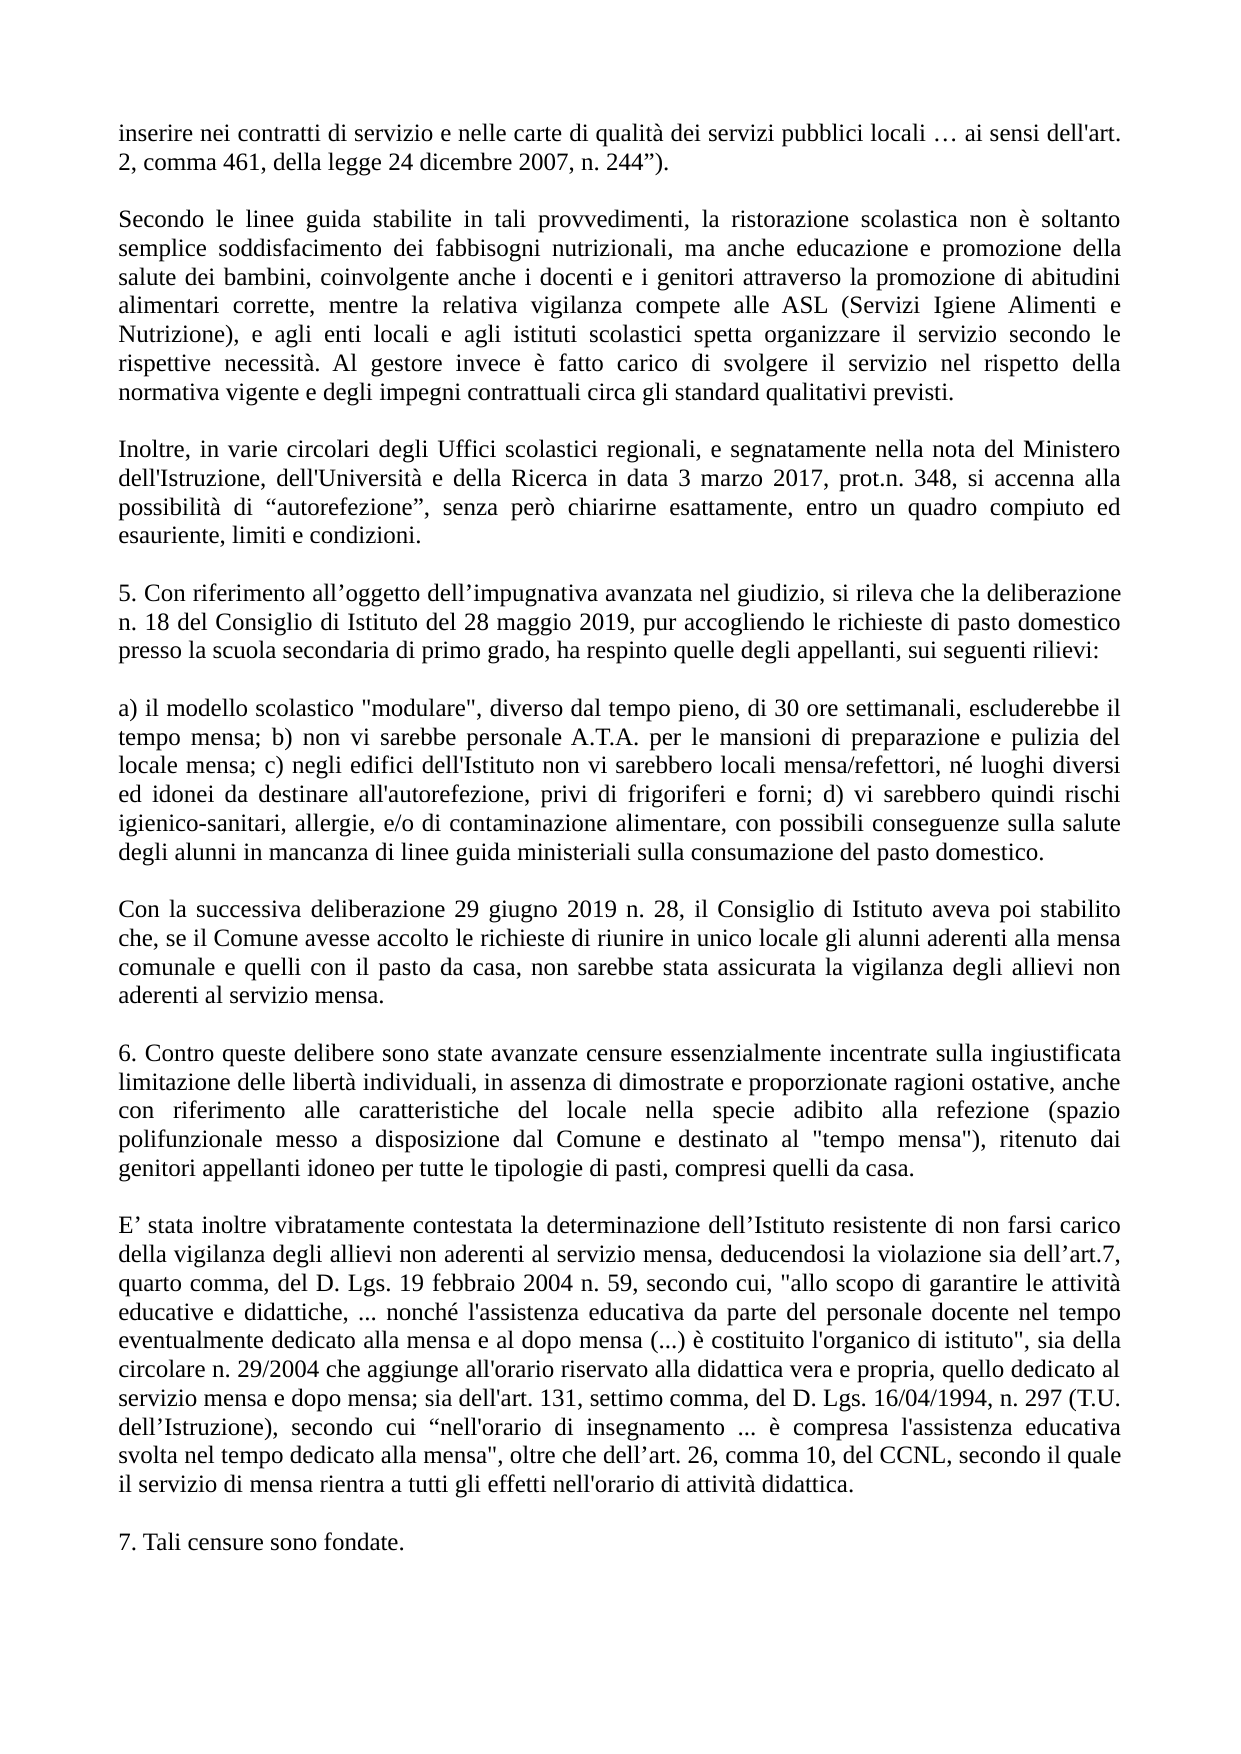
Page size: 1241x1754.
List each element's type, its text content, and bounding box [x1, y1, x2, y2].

text Con la successiva deliberazione 29 giugno 2019 n. 28, il Consiglio di Istituto aveva poi stabilito che, se il Comune avesse accolto le richieste di riunire in unico locale gli alunni aderenti alla mensa comunale e quelli con il pasto da casa, non sarebbe stata assicurata la vigilanza degli allievi non aderenti al servizio mensa. [118, 894, 1122, 1009]
text a) il modello scolastico "modulare", diverso dal tempo pieno, di 30 ore settimanali, escluderebbe il tempo mensa; b) non vi sarebbe personale A.T.A. per le mansioni di preparazione e pulizia del locale mensa; c) negli edifici dell'Istituto non vi sarebbero locali mensa/refettori, né luoghi diversi ed idonei da destinare all'autorefezione, privi di frigoriferi e forni; d) vi sarebbero quindi rischi igienico-sanitari, allergie, e/o di contaminazione alimentare, con possibili conseguenze sulla salute degli alunni in mancanza di linee guida ministeriali sulla consumazione del pasto domestico. [118, 693, 1122, 866]
text inserire nei contratti di servizio e nelle carte di qualità dei servizi pubblici locali … ai sensi dell'art. 2, comma 461, della legge 24 dicembre 2007, n. 244”). [118, 118, 1122, 176]
text Inoltre, in varie circolari degli Uffici scolastici regionali, e segnatamente nella nota del Ministero dell'Istruzione, dell'Università e della Ricerca in data 3 marzo 2017, prot.n. 348, si accenna alla possibilità di “autorefezione”, senza però chiarirne esattamente, entro un quadro compiuto ed esauriente, limiti e condizioni. [118, 434, 1122, 549]
text 7. Tali censure sono fondate. [118, 1527, 1122, 1556]
text Secondo le linee guida stabilite in tali provvedimenti, la ristorazione scolastica non è soltanto semplice soddisfacimento dei fabbisogni nutrizionali, ma anche educazione e promozione della salute dei bambini, coinvolgente anche i docenti e i genitori attraverso la promozione di abitudini alimentari corrette, mentre la relativa vigilanza compete alle ASL (Servizi Igiene Alimenti e Nutrizione), e agli enti locali e agli istituti scolastici spetta organizzare il servizio secondo le rispettive necessità. Al gestore invece è fatto carico di svolgere il servizio nel rispetto della normativa vigente e degli impegni contrattuali circa gli standard qualitativi previsti. [118, 204, 1122, 406]
text E’ stata inoltre vibratamente contestata la determinazione dell’Istituto resistente di non farsi carico della vigilanza degli allievi non aderenti al servizio mensa, deducendosi la violazione sia dell’art.7, quarto comma, del D. Lgs. 19 febbraio 2004 n. 59, secondo cui, "allo scopo di garantire le attività educative e didattiche, ... nonché l'assistenza educativa da parte del personale docente nel tempo eventualmente dedicato alla mensa e al dopo mensa (...) è costituito l'organico di istituto", sia della circolare n. 29/2004 che aggiunge all'orario riservato alla didattica vera e propria, quello dedicato al servizio mensa e dopo mensa; sia dell'art. 131, settimo comma, del D. Lgs. 16/04/1994, n. 297 (T.U. dell’Istruzione), secondo cui “nell'orario di insegnamento ... è compresa l'assistenza educativa svolta nel tempo dedicato alla mensa", oltre che dell’art. 26, comma 10, del CCNL, secondo il quale il servizio di mensa rientra a tutti gli effetti nell'orario di attività didattica. [118, 1211, 1122, 1498]
text 6. Contro queste delibere sono state avanzate censure essenzialmente incentrate sulla ingiustificata limitazione delle libertà individuali, in assenza di dimostrate e proporzionate ragioni ostative, anche con riferimento alle caratteristiche del locale nella specie adibito alla refezione (spazio polifunzionale messo a disposizione dal Comune e destinato al "tempo mensa"), ritenuto dai genitori appellanti idoneo per tutte le tipologie di pasti, compresi quelli da casa. [118, 1038, 1122, 1182]
text 5. Con riferimento all’oggetto dell’impugnativa avanzata nel giudizio, si rileva che la deliberazione n. 18 del Consiglio di Istituto del 28 maggio 2019, pur accogliendo le richieste di pasto domestico presso la scuola secondaria di primo grado, ha respinto quelle degli appellanti, sui seguenti rilievi: [118, 578, 1122, 664]
